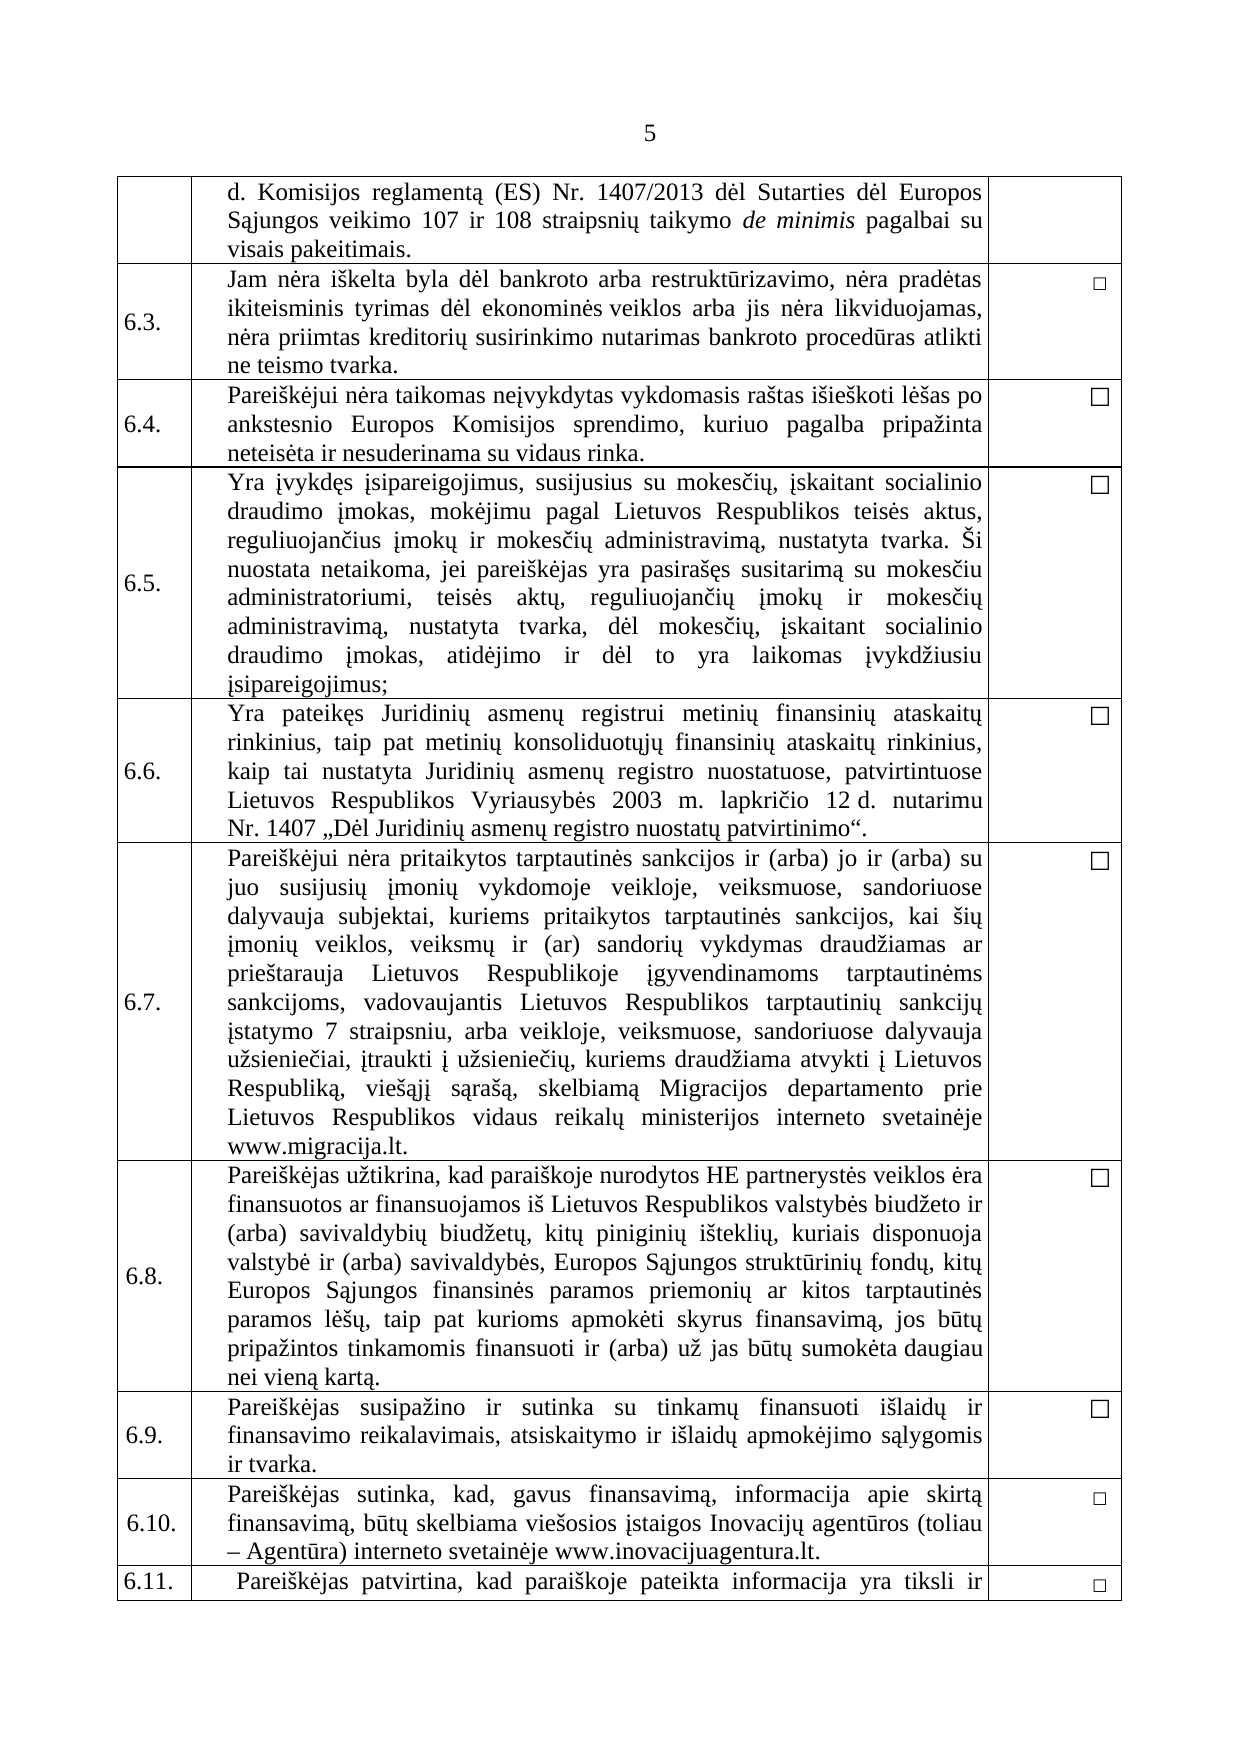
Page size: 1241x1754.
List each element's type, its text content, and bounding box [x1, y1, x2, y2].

table_cell Pareiškėjas sutinka, kad, gavus finansavimą, informacija apie skirtą finansavimą, būtų skelbiama viešosios įstaigos Inovacijų agentūros (toliau – Agentūra) interneto svetainėje www.inovacijuagentura.lt. [192, 1479, 988, 1565]
table_cell [989, 177, 1121, 263]
table_cell Pareiškėjas patvirtina, kad paraiškoje pateikta informacija yra tiksli ir [192, 1566, 988, 1600]
table_cell ☐ [989, 699, 1121, 842]
table_cell 6.9. [118, 1392, 191, 1478]
table_cell Pareiškėjas susipažino ir sutinka su tinkamų finansuoti išlaidų ir finansavimo reikalavimais, atsiskaitymo ir išlaidų apmokėjimo sąlygomis ir tvarka. [192, 1392, 988, 1478]
table_cell ☐ [989, 1479, 1121, 1565]
table_cell Pareiškėjas užtikrina, kad paraiškoje nurodytos HE partnerystės veiklos ėra finansuotos ar finansuojamos iš Lietuvos Respublikos valstybės biudžeto ir (arba) savivaldybių biudžetų, kitų piniginių išteklių, kuriais disponuoja valstybė ir (arba) savivaldybės, Europos Sąjungos struktūrinių fondų, kitų Europos Sąjungos finansinės paramos priemonių ar kitos tarptautinės paramos lėšų, taip pat kurioms apmokėti skyrus finansavimą, jos būtų pripažintos tinkamomis finansuoti ir (arba) už jas būtų sumokėta daugiau nei vieną kartą. [192, 1161, 988, 1391]
table_cell d. Komisijos reglamentą (ES) Nr. 1407/2013 dėl Sutarties dėl Europos Sąjungos veikimo 107 ir 108 straipsnių taikymo de minimis pagalbai su visais pakeitimais. [192, 177, 988, 263]
table_cell 6.7. [118, 843, 191, 1159]
table_cell ☐ [989, 380, 1121, 466]
table_cell 6.3. [118, 264, 191, 379]
table_cell ☐ [989, 1392, 1121, 1478]
table_cell ☐ [989, 468, 1121, 697]
table_cell ☐ [989, 843, 1121, 1159]
table_cell Jam nėra iškelta byla dėl bankroto arba restruktūrizavimo, nėra pradėtas ikiteisminis tyrimas dėl ekonominės veiklos arba jis nėra likviduojamas, nėra priimtas kreditorių susirinkimo nutarimas bankroto procedūras atlikti ne teismo tvarka. [192, 264, 988, 379]
table_cell 6.10. [118, 1479, 191, 1565]
table_cell Pareiškėjui nėra taikomas neįvykdytas vykdomasis raštas išieškoti lėšas po ankstesnio Europos Komisijos sprendimo, kuriuo pagalba pripažinta neteisėta ir nesuderinama su vidaus rinka. [192, 380, 988, 466]
table_cell Yra pateikęs Juridinių asmenų registrui metinių finansinių ataskaitų rinkinius, taip pat metinių konsoliduotųjų finansinių ataskaitų rinkinius, kaip tai nustatyta Juridinių asmenų registro nuostatuose, patvirtintuose Lietuvos Respublikos Vyriausybės 2003 m. lapkričio 12 d. nutarimu Nr. 1407 „Dėl Juridinių asmenų registro nuostatų patvirtinimo“. [192, 699, 988, 842]
table_cell [118, 177, 191, 263]
table_cell 6.6. [118, 699, 191, 842]
table_cell ☐ [989, 1566, 1121, 1600]
table_cell ☐ [989, 1161, 1121, 1391]
table_cell ☐ [989, 264, 1121, 379]
table_cell Yra įvykdęs įsipareigojimus, susijusius su mokesčių, įskaitant socialinio draudimo įmokas, mokėjimu pagal Lietuvos Respublikos teisės aktus, reguliuojančius įmokų ir mokesčių administravimą, nustatyta tvarka. Ši nuostata netaikoma, jei pareiškėjas yra pasirašęs susitarimą su mokesčiu administratoriumi, teisės aktų, reguliuojančių įmokų ir mokesčių administravimą, nustatyta tvarka, dėl mokesčių, įskaitant socialinio draudimo įmokas, atidėjimo ir dėl to yra laikomas įvykdžiusiu įsipareigojimus; [192, 468, 988, 697]
table_cell 6.8. [118, 1161, 191, 1391]
table_cell 6.11. [118, 1566, 191, 1600]
table_cell 6.4. [118, 380, 191, 466]
table_cell 6.5. [118, 468, 191, 697]
table_cell Pareiškėjui nėra pritaikytos tarptautinės sankcijos ir (arba) jo ir (arba) su juo susijusių įmonių vykdomoje veikloje, veiksmuose, sandoriuose dalyvauja subjektai, kuriems pritaikytos tarptautinės sankcijos, kai šių įmonių veiklos, veiksmų ir (ar) sandorių vykdymas draudžiamas ar prieštarauja Lietuvos Respublikoje įgyvendinamoms tarptautinėms sankcijoms, vadovaujantis Lietuvos Respublikos tarptautinių sankcijų įstatymo 7 straipsniu, arba veikloje, veiksmuose, sandoriuose dalyvauja užsieniečiai, įtraukti į užsieniečių, kuriems draudžiama atvykti į Lietuvos Respubliką, viešąjį sąrašą, skelbiamą Migracijos departamento prie Lietuvos Respublikos vidaus reikalų ministerijos interneto svetainėje www.migracija.lt. [192, 843, 988, 1159]
